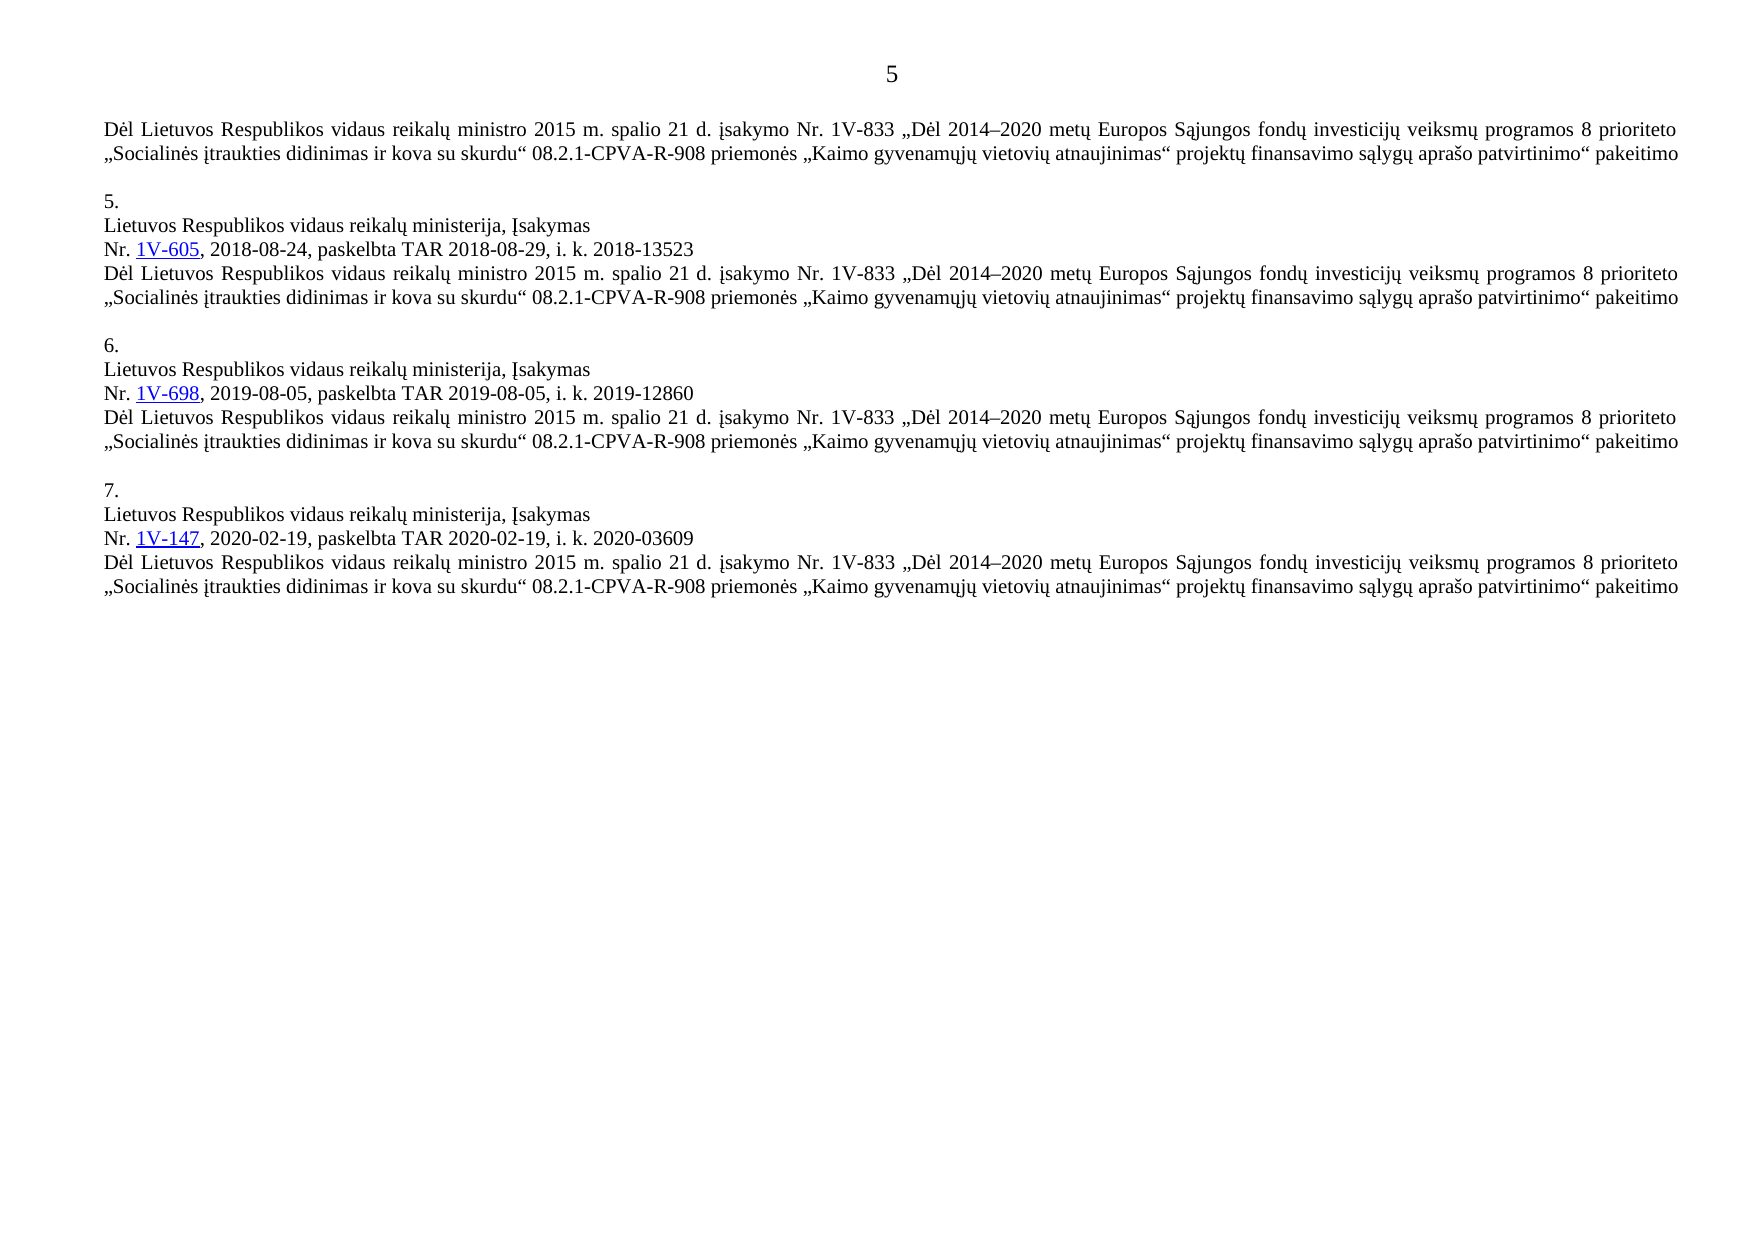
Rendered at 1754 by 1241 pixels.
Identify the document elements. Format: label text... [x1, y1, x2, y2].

text Nr. 1V-605, 2018-08-24, paskelbta TAR 2018-08-29, i. k. 2018-13523 [103, 237, 1680, 261]
text Dėl Lietuvos Respublikos vidaus reikalų ministro 2015 m. spalio 21 d. įsakymo Nr. 1V-833 „Dėl 2014–2020 metų Europos Sąjungos fondų investicijų veiksmų programos 8 prioriteto „Socialinės įtraukties didinimas ir kova su skurdu“ 08.2.1-CPVA-R-908 priemonės „Kaimo gyvenamųjų vietovių atnaujinimas“ projektų finansavimo sąlygų aprašo patvirtinimo“ pakeitimo [103, 550, 1680, 598]
text Nr. 1V-698, 2019-08-05, paskelbta TAR 2019-08-05, i. k. 2019-12860 [103, 381, 1680, 405]
text Lietuvos Respublikos vidaus reikalų ministerija, Įsakymas [103, 502, 1680, 526]
text Lietuvos Respublikos vidaus reikalų ministerija, Įsakymas [103, 213, 1680, 237]
text 5. [103, 189, 1680, 213]
text 6. [103, 333, 1680, 357]
text 7. [103, 477, 1680, 502]
text Lietuvos Respublikos vidaus reikalų ministerija, Įsakymas [103, 357, 1680, 381]
text Nr. 1V-147, 2020-02-19, paskelbta TAR 2020-02-19, i. k. 2020-03609 [103, 526, 1680, 550]
text Dėl Lietuvos Respublikos vidaus reikalų ministro 2015 m. spalio 21 d. įsakymo Nr. 1V-833 „Dėl 2014–2020 metų Europos Sąjungos fondų investicijų veiksmų programos 8 prioriteto „Socialinės įtraukties didinimas ir kova su skurdu“ 08.2.1-CPVA-R-908 priemonės „Kaimo gyvenamųjų vietovių atnaujinimas“ projektų finansavimo sąlygų aprašo patvirtinimo“ pakeitimo [103, 117, 1680, 165]
text Dėl Lietuvos Respublikos vidaus reikalų ministro 2015 m. spalio 21 d. įsakymo Nr. 1V-833 „Dėl 2014–2020 metų Europos Sąjungos fondų investicijų veiksmų programos 8 prioriteto „Socialinės įtraukties didinimas ir kova su skurdu“ 08.2.1-CPVA-R-908 priemonės „Kaimo gyvenamųjų vietovių atnaujinimas“ projektų finansavimo sąlygų aprašo patvirtinimo“ pakeitimo [103, 405, 1680, 453]
text Dėl Lietuvos Respublikos vidaus reikalų ministro 2015 m. spalio 21 d. įsakymo Nr. 1V-833 „Dėl 2014–2020 metų Europos Sąjungos fondų investicijų veiksmų programos 8 prioriteto „Socialinės įtraukties didinimas ir kova su skurdu“ 08.2.1-CPVA-R-908 priemonės „Kaimo gyvenamųjų vietovių atnaujinimas“ projektų finansavimo sąlygų aprašo patvirtinimo“ pakeitimo [103, 261, 1680, 309]
